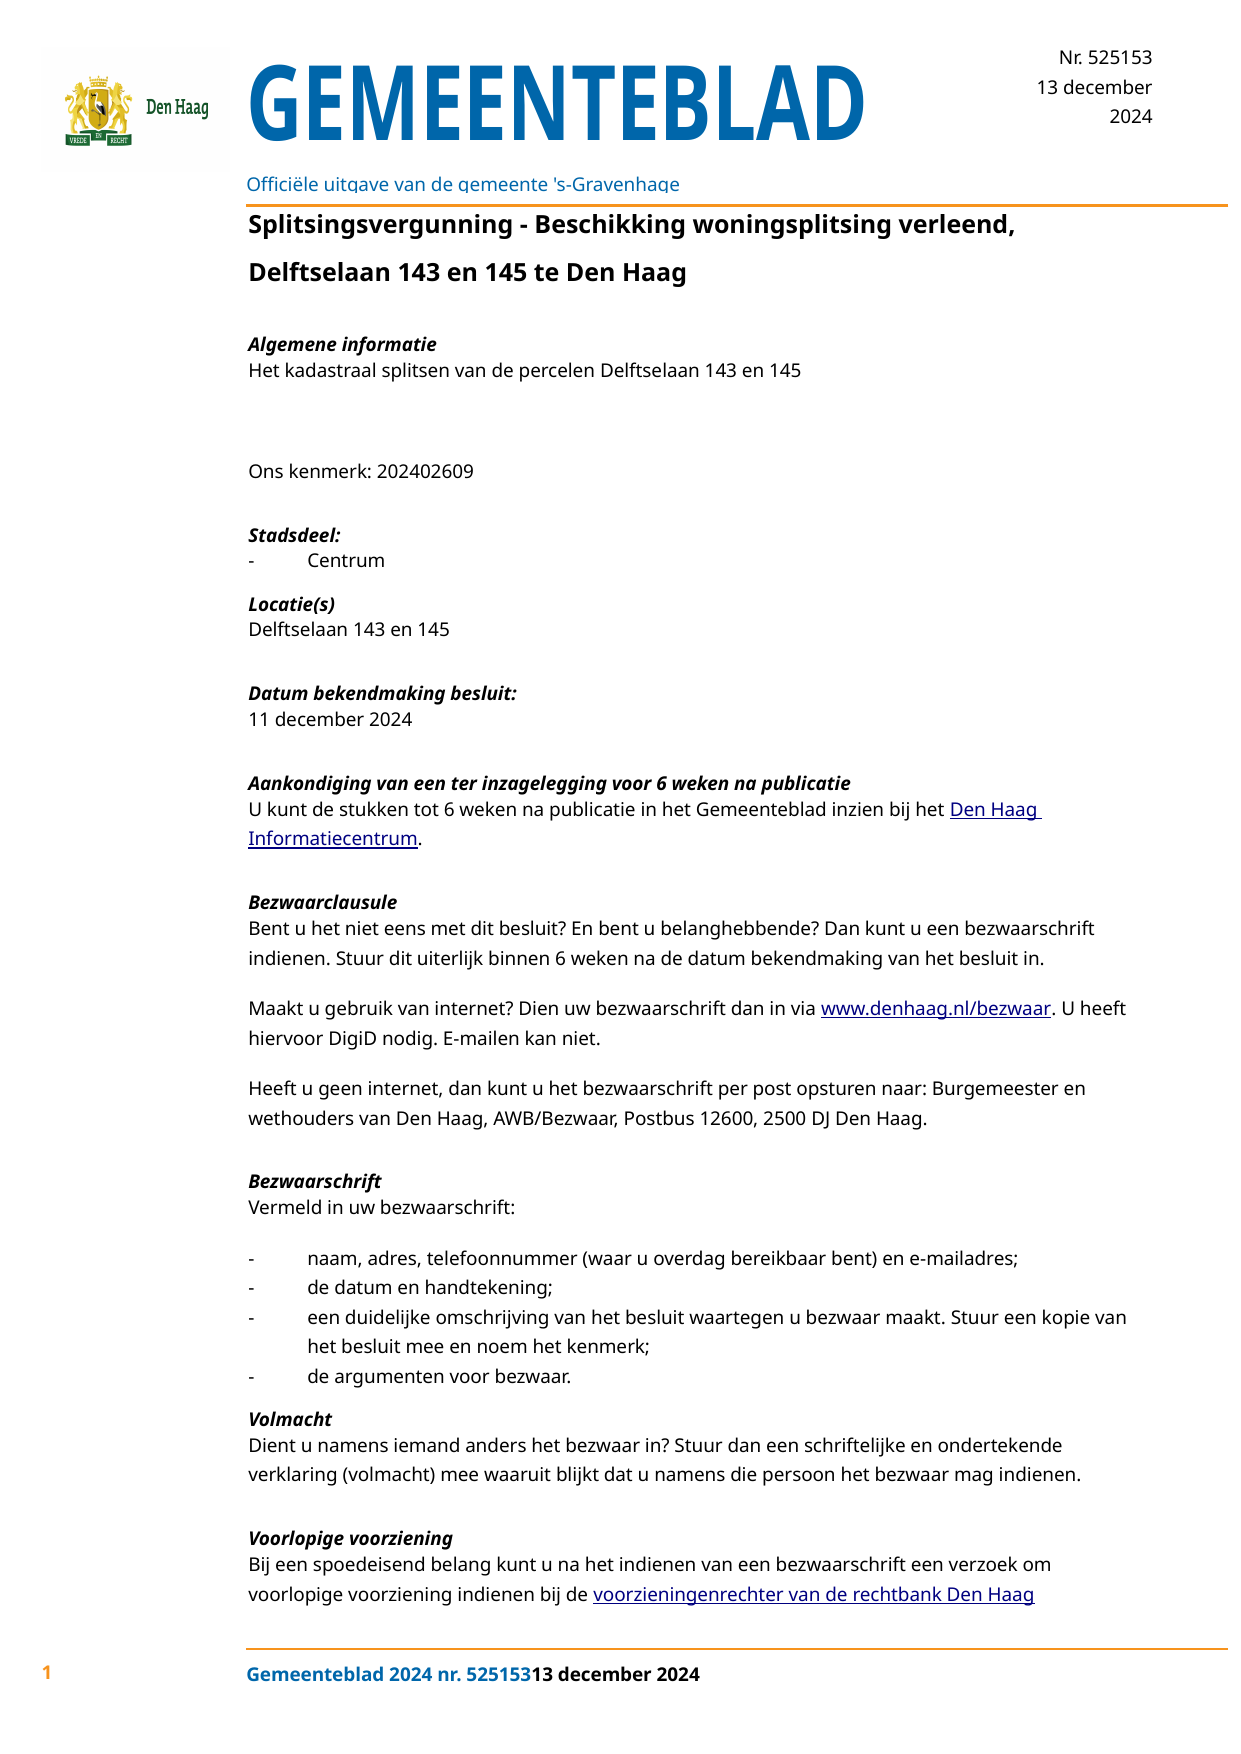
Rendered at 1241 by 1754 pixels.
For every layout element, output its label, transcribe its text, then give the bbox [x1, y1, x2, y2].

text Volmacht [248, 1406, 1152, 1432]
list de argumenten voor bezwaar. [248, 1363, 1152, 1389]
text Algemene informatie [248, 331, 1152, 357]
text Datum bekendmaking besluit: [248, 681, 1152, 706]
text Delftselaan 143 en 145 [248, 617, 1152, 642]
text Locatie(s) [248, 591, 1152, 617]
text Voorlopige voorziening [248, 1526, 1152, 1551]
text Bij een spoedeisend belang kunt u na het indienen van een bezwaarschrift een verzoek om voorlopige voorziening indienen bij de voorzieningenrechter van de rechtbank Den Haag [248, 1551, 1152, 1607]
text Vermeld in uw bezwaarschrift: [248, 1194, 1152, 1220]
text Ons kenmerk: 202402609 [248, 458, 1152, 484]
list de datum en handtekening; [248, 1274, 1152, 1300]
text U kunt de stukken tot 6 weken na publicatie in het Gemeenteblad inzien bij het Den Haag Informatiecentrum. [248, 796, 1152, 851]
text Het kadastraal splitsen van de percelen Delftselaan 143 en 145 [248, 357, 1152, 383]
text 11 december 2024 [248, 706, 1152, 732]
text Splitsingsvergunning - Beschikking woningsplitsing verleend, Delftselaan 143 en 145 te Den Haag [248, 207, 1152, 288]
list een duidelijke omschrijving van het besluit waartegen u bezwaar maakt. Stuur een kopie van het besluit mee en noem het kenmerk; [248, 1304, 1152, 1359]
list Centrum [248, 548, 1152, 573]
text Maakt u gebruik van internet? Dien uw bezwaarschrift dan in via www.denhaag.nl/bezwaar. U heeft hiervoor DigiD nodig. E-mailen kan niet. [248, 995, 1152, 1051]
text Dient u namens iemand anders het bezwaar in? Stuur dan een schriftelijke en ondertekende verklaring (volmacht) mee waaruit blijkt dat u namens die persoon het bezwaar mag indienen. [248, 1432, 1152, 1487]
list naam, adres, telefoonnummer (waar u overdag bereikbaar bent) en e-mailadres; [248, 1245, 1152, 1271]
text Aankondiging van een ter inzagelegging voor 6 weken na publicatie [248, 770, 1152, 796]
text Bezwaarschrift [248, 1169, 1152, 1194]
picture [41, 47, 231, 172]
text Heeft u geen internet, dan kunt u het bezwaarschrift per post opsturen naar: Burgemeester en wethouders van Den Haag, AWB/Bezwaar, Postbus 12600, 2500 DJ Den Haag. [248, 1075, 1152, 1131]
text Stadsdeel: [248, 522, 1152, 548]
text Bezwaarclausule [248, 889, 1152, 915]
text Bent u het niet eens met dit besluit? En bent u belanghebbende? Dan kunt u een bezwaarschrift indienen. Stuur dit uiterlijk binnen 6 weken na de datum bekendmaking van het besluit in. [248, 915, 1152, 971]
